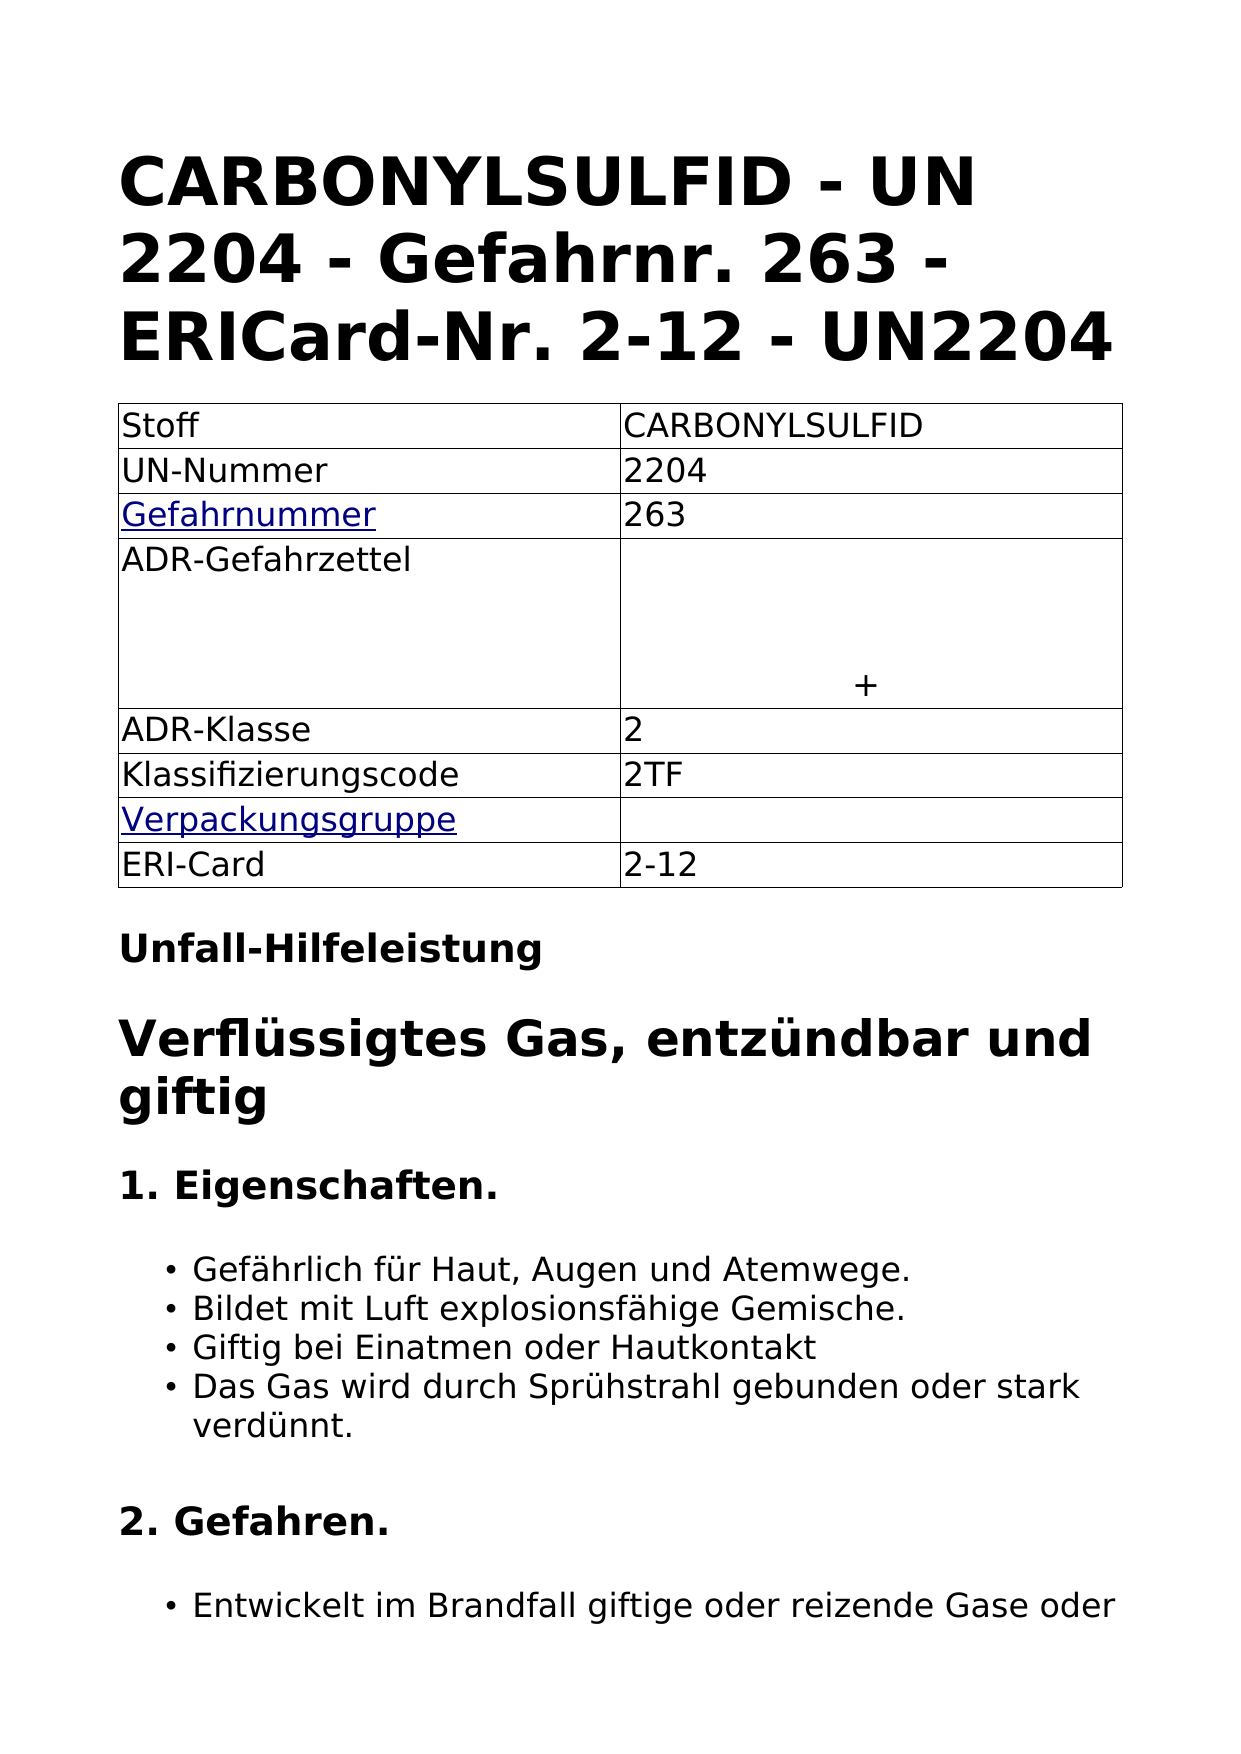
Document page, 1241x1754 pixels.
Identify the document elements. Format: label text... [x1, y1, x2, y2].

table_header CARBONYLSULFID [621, 404, 1122, 448]
table_cell 2-12 [621, 843, 1122, 887]
list Giftig bei Einatmen oder Hautkontakt [177, 1328, 1122, 1367]
table_cell 263 [621, 494, 1122, 538]
table_cell ADR-Gefahrzettel [119, 539, 620, 708]
table_cell ADR-Klasse [119, 709, 620, 752]
table_cell 2 [621, 709, 1122, 752]
table_cell Klassifizierungscode [119, 754, 620, 797]
subtitle 2. Gefahren. [118, 1499, 1122, 1544]
table_cell Verpackungsgruppe [119, 798, 620, 842]
subtitle Verflüssigtes Gas, entzündbar und giftig [118, 1009, 1122, 1126]
list Das Gas wird durch Sprühstrahl gebunden oder stark verdünnt. [177, 1367, 1122, 1445]
table_cell UN-Nummer [119, 449, 620, 493]
subtitle Unfall-Hilfeleistung [118, 927, 1122, 972]
table_cell 2204 [621, 449, 1122, 493]
subtitle 1. Eigenschaften. [118, 1163, 1122, 1209]
table_cell [621, 798, 1122, 842]
table_cell Gefahrnummer [119, 494, 620, 538]
list Entwickelt im Brandfall giftige oder reizende Gase oder [177, 1587, 1122, 1625]
subtitle CARBONYLSULFID - UN 2204 - Gefahrnr. 263 - ERICard-Nr. 2-12 - UN2204 [118, 143, 1122, 376]
table_cell 2TF [621, 754, 1122, 797]
table_cell ERI-Card [119, 843, 620, 887]
list Bildet mit Luft explosionsfähige Gemische. [177, 1289, 1122, 1328]
list Gefährlich für Haut, Augen und Atemwege. [177, 1251, 1122, 1289]
table_header Stoff [119, 404, 620, 448]
table_cell + [621, 539, 1122, 708]
